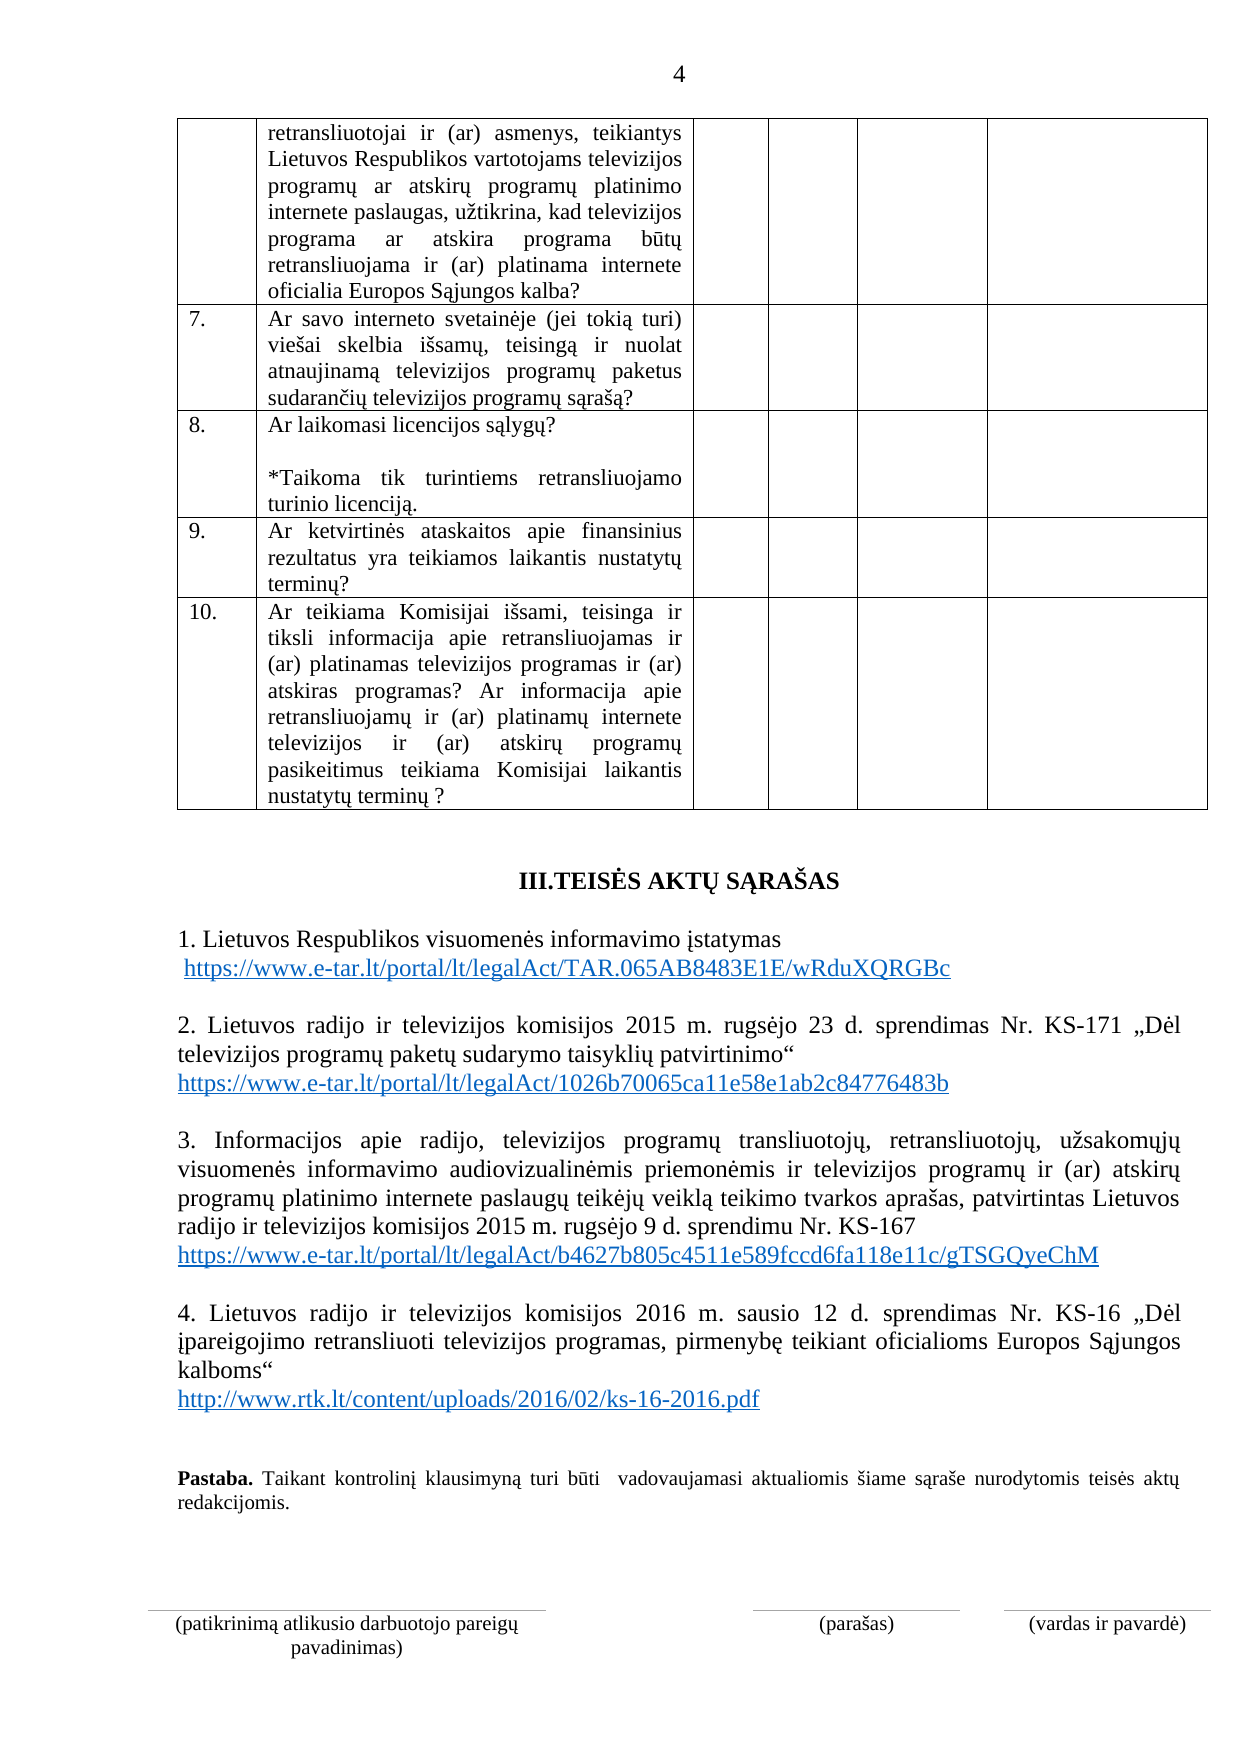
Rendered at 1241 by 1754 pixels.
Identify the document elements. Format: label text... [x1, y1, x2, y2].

text 1. Lietuvos Respublikos visuomenės informavimo įstatymas [177, 924, 1181, 953]
table_cell (patikrinimą atlikusio darbuotojo pareigų pavadinimas) [148, 1611, 546, 1659]
table_cell (parašas) [753, 1611, 960, 1659]
table_cell 9. [178, 518, 256, 597]
table_header [546, 1586, 753, 1610]
table_cell Ar teikiama Komisijai išsami, teisinga ir tiksli informacija apie retransliuojamas ir (ar) platinamas televizijos programas ir (ar) atskiras programas? Ar informacija apie retransliuojamų ir (ar) platinamų internete televizijos ir (ar) atskirų programų pasikeitimus teikiama Komisijai laikantis nustatytų terminų ? [257, 598, 693, 808]
table_header [960, 1586, 1004, 1610]
table_cell [769, 305, 857, 410]
text https://www.e-tar.lt/portal/lt/legalAct/TAR.065AB8483E1E/wRduXQRGBc [177, 953, 1181, 981]
table_cell [858, 598, 987, 808]
text Pastaba. Taikant kontrolinį klausimyną turi būti vadovaujamasi aktualiomis šiame sąraše nurodytomis teisės aktų redakcijomis. [177, 1466, 1181, 1514]
table_cell [178, 119, 256, 304]
table_cell [769, 518, 857, 597]
table_cell 7. [178, 305, 256, 410]
table_header [1004, 1586, 1211, 1610]
table_cell [546, 1610, 753, 1659]
table_cell [988, 518, 1207, 597]
table_cell [694, 411, 768, 517]
table_cell Ar savo interneto svetainėje (jei tokią turi) viešai skelbia išsamų, teisingą ir nuolat atnaujinamą televizijos programų paketus sudarančių televizijos programų sąrašą? [257, 305, 693, 410]
table_cell [858, 518, 987, 597]
text http://www.rtk.lt/content/uploads/2016/02/ks-16-2016.pdf [177, 1384, 1181, 1413]
table_cell [694, 305, 768, 410]
table_cell [769, 411, 857, 517]
table_cell [769, 119, 857, 304]
table_cell [988, 305, 1207, 410]
text III.TEISĖS AKTŲ SĄRAŠAS [177, 866, 1181, 895]
table_cell [858, 305, 987, 410]
text https://www.e-tar.lt/portal/lt/legalAct/1026b70065ca11e58e1ab2c84776483b [177, 1068, 1181, 1096]
table_cell [769, 598, 857, 808]
table_cell [988, 119, 1207, 304]
table_cell Ar ketvirtinės ataskaitos apie finansinius rezultatus yra teikiamos laikantis nustatytų terminų? [257, 518, 693, 597]
table_cell [694, 518, 768, 597]
table_cell 8. [178, 411, 256, 517]
table_cell 10. [178, 598, 256, 808]
table_header [753, 1586, 960, 1610]
table_cell [988, 598, 1207, 808]
table_cell [694, 598, 768, 808]
text 2. Lietuvos radijo ir televizijos komisijos 2015 m. rugsėjo 23 d. sprendimas Nr. KS-171 „Dėl televizijos programų paketų sudarymo taisyklių patvirtinimo“ [177, 1010, 1181, 1068]
table_cell [960, 1610, 1004, 1659]
table_cell (vardas ir pavardė) [1004, 1611, 1211, 1659]
table_cell [988, 411, 1207, 517]
table_cell retransliuotojai ir (ar) asmenys, teikiantys Lietuvos Respublikos vartotojams televizijos programų ar atskirų programų platinimo internete paslaugas, užtikrina, kad televizijos programa ar atskira programa būtų retransliuojama ir (ar) platinama internete oficialia Europos Sąjungos kalba? [257, 119, 693, 304]
text 3. Informacijos apie radijo, televizijos programų transliuotojų, retransliuotojų, užsakomųjų visuomenės informavimo audiovizualinėmis priemonėmis ir televizijos programų ir (ar) atskirų programų platinimo internete paslaugų teikėjų veiklą teikimo tvarkos aprašas, patvirtintas Lietuvos radijo ir televizijos komisijos 2015 m. rugsėjo 9 d. sprendimu Nr. KS-167 [177, 1125, 1181, 1240]
table_cell [694, 119, 768, 304]
text https://www.e-tar.lt/portal/lt/legalAct/b4627b805c4511e589fccd6fa118e11c/gTSGQyeChM [177, 1240, 1181, 1269]
table_cell [858, 119, 987, 304]
text 4. Lietuvos radijo ir televizijos komisijos 2016 m. sausio 12 d. sprendimas Nr. KS-16 „Dėl įpareigojimo retransliuoti televizijos programas, pirmenybę teikiant oficialioms Europos Sąjungos kalboms“ [177, 1298, 1181, 1384]
table_cell [858, 411, 987, 517]
table_header [148, 1586, 546, 1610]
table_cell Ar laikomasi licencijos sąlygų? *Taikoma tik turintiems retransliuojamo turinio licenciją. [257, 411, 693, 517]
